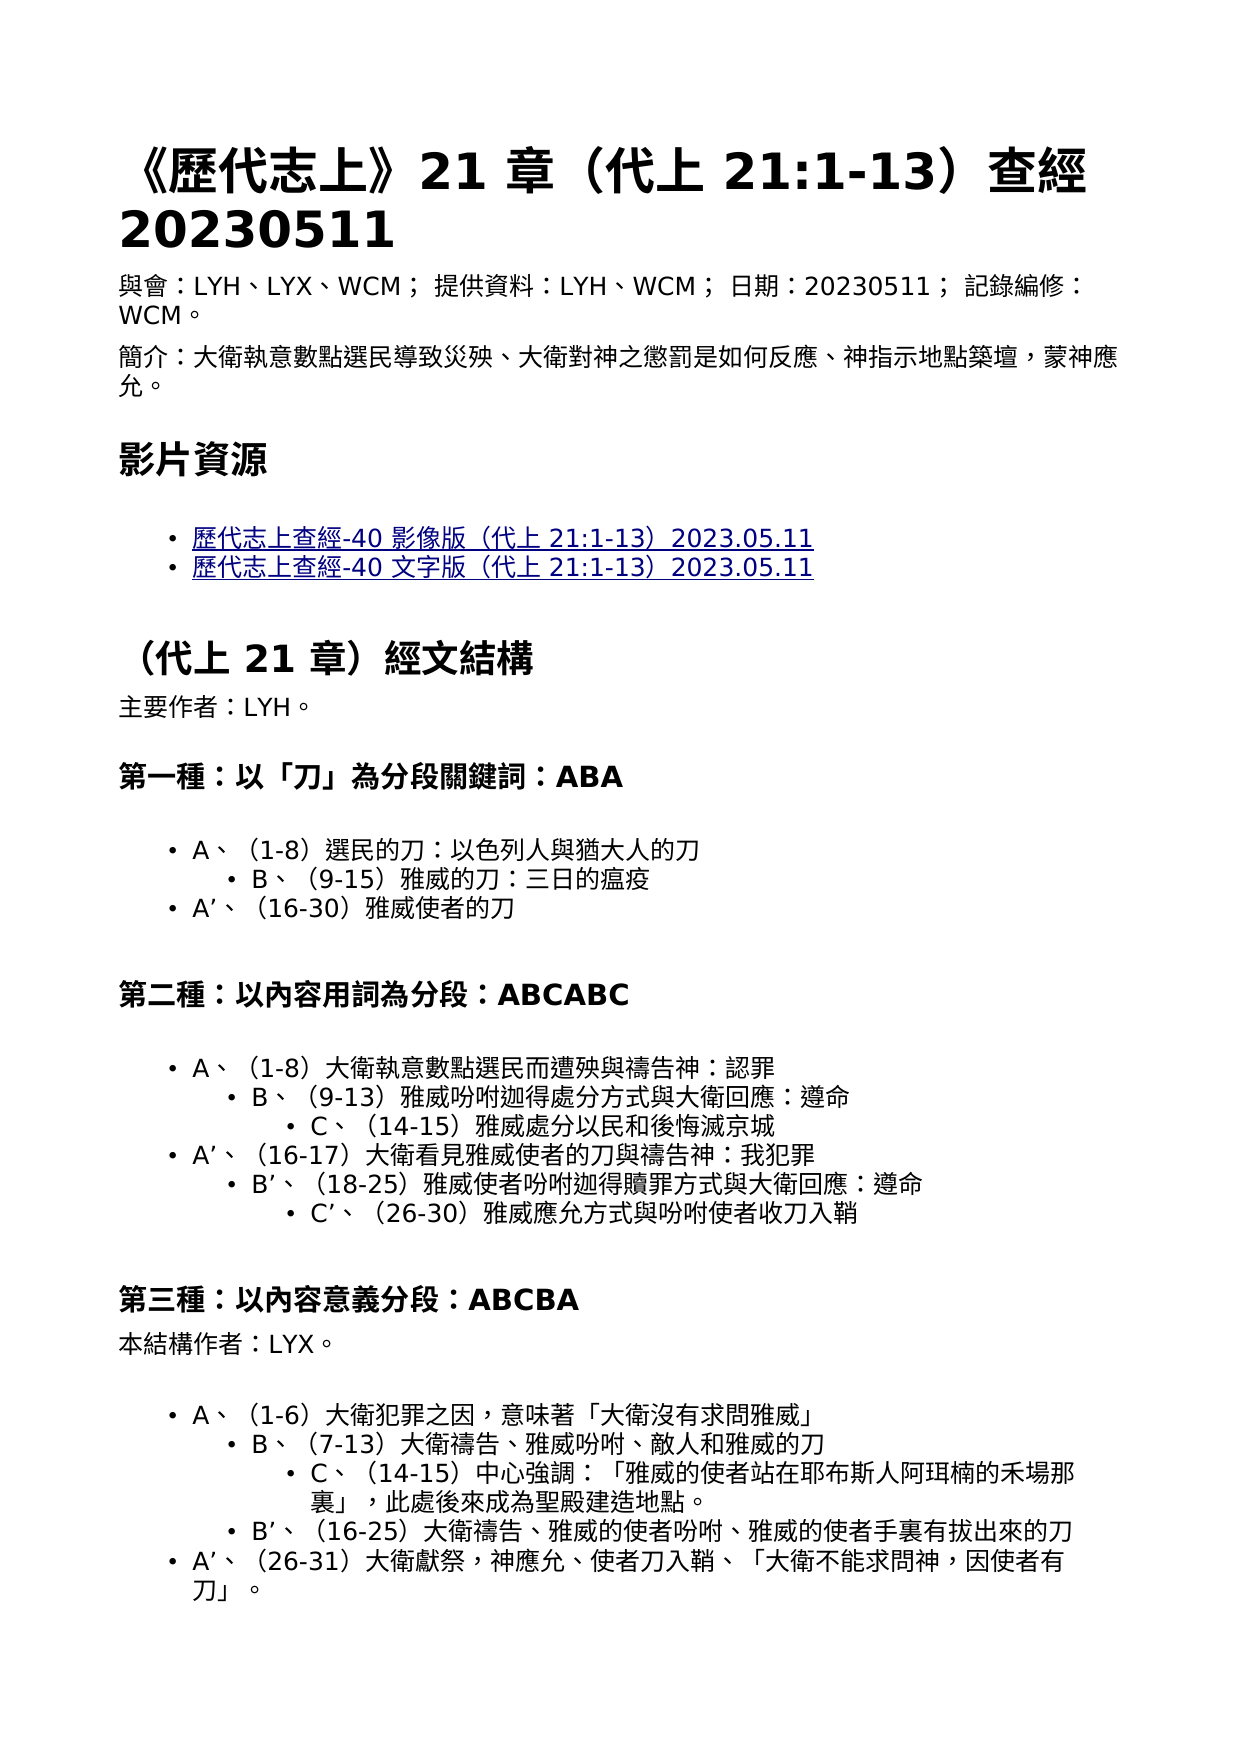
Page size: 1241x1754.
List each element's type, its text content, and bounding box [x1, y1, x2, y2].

subtitle 第二種：以內容用詞為分段：ABCABC [118, 978, 1122, 1012]
list B、（9-13）雅威吩咐迦得處分方式與大衛回應：遵命 [236, 1083, 1122, 1112]
list C、（14-15）雅威處分以民和後悔滅京城 [295, 1112, 1122, 1141]
list A’、（26-31）大衛獻祭，神應允、使者刀入鞘、「大衛不能求問神，因使者有刀」。 [177, 1547, 1122, 1605]
list 歷代志上查經-40 影像版（代上 21:1-13）2023.05.11 [177, 524, 1122, 553]
list B’、（18-25）雅威使者吩咐迦得贖罪方式與大衛回應：遵命 [236, 1171, 1122, 1200]
list B、（9-15）雅威的刀：三日的瘟疫 [236, 865, 1122, 894]
list A’、（16-30）雅威使者的刀 [177, 894, 1122, 923]
text 與會：LYH、LYX、WCM； 提供資料：LYH、WCM； 日期：20230511； 記錄編修：WCM。 [118, 272, 1122, 330]
subtitle 《歷代志上》21 章（代上 21:1-13）查經 20230511 [118, 143, 1122, 259]
subtitle 影片資源 [118, 439, 1122, 482]
subtitle 第三種：以內容意義分段：ABCBA [118, 1283, 1122, 1317]
list B’、（16-25）大衛禱告、雅威的使者吩咐、雅威的使者手裏有拔出來的刀 [236, 1518, 1122, 1547]
list C’、（26-30）雅威應允方式與吩咐使者收刀入鞘 [295, 1200, 1122, 1229]
list A’、（16-17）大衛看見雅威使者的刀與禱告神：我犯罪 [177, 1141, 1122, 1171]
list A、（1-8）選民的刀：以色列人與猶大人的刀 [177, 836, 1122, 865]
list A、（1-6）大衛犯罪之因，意味著「大衛沒有求問雅威」 [177, 1401, 1122, 1430]
list B、（7-13）大衛禱告、雅威吩咐、敵人和雅威的刀 [236, 1430, 1122, 1459]
text 本結構作者：LYX。 [118, 1330, 1122, 1359]
text 主要作者：LYH。 [118, 693, 1122, 722]
list C、（14-15）中心強調：「雅威的使者站在耶布斯人阿珥楠的禾場那裏」，此處後來成為聖殿建造地點。 [295, 1459, 1122, 1518]
subtitle （代上 21 章）經文結構 [118, 637, 1122, 681]
subtitle 第一種：以「刀」為分段關鍵詞：ABA [118, 760, 1122, 794]
list A、（1-8）大衛執意數點選民而遭殃與禱告神：認罪 [177, 1054, 1122, 1083]
text 簡介：大衛執意數點選民導致災殃、大衛對神之懲罰是如何反應、神指示地點築壇，蒙神應允。 [118, 343, 1122, 401]
list 歷代志上查經-40 文字版（代上 21:1-13）2023.05.11 [177, 553, 1122, 583]
